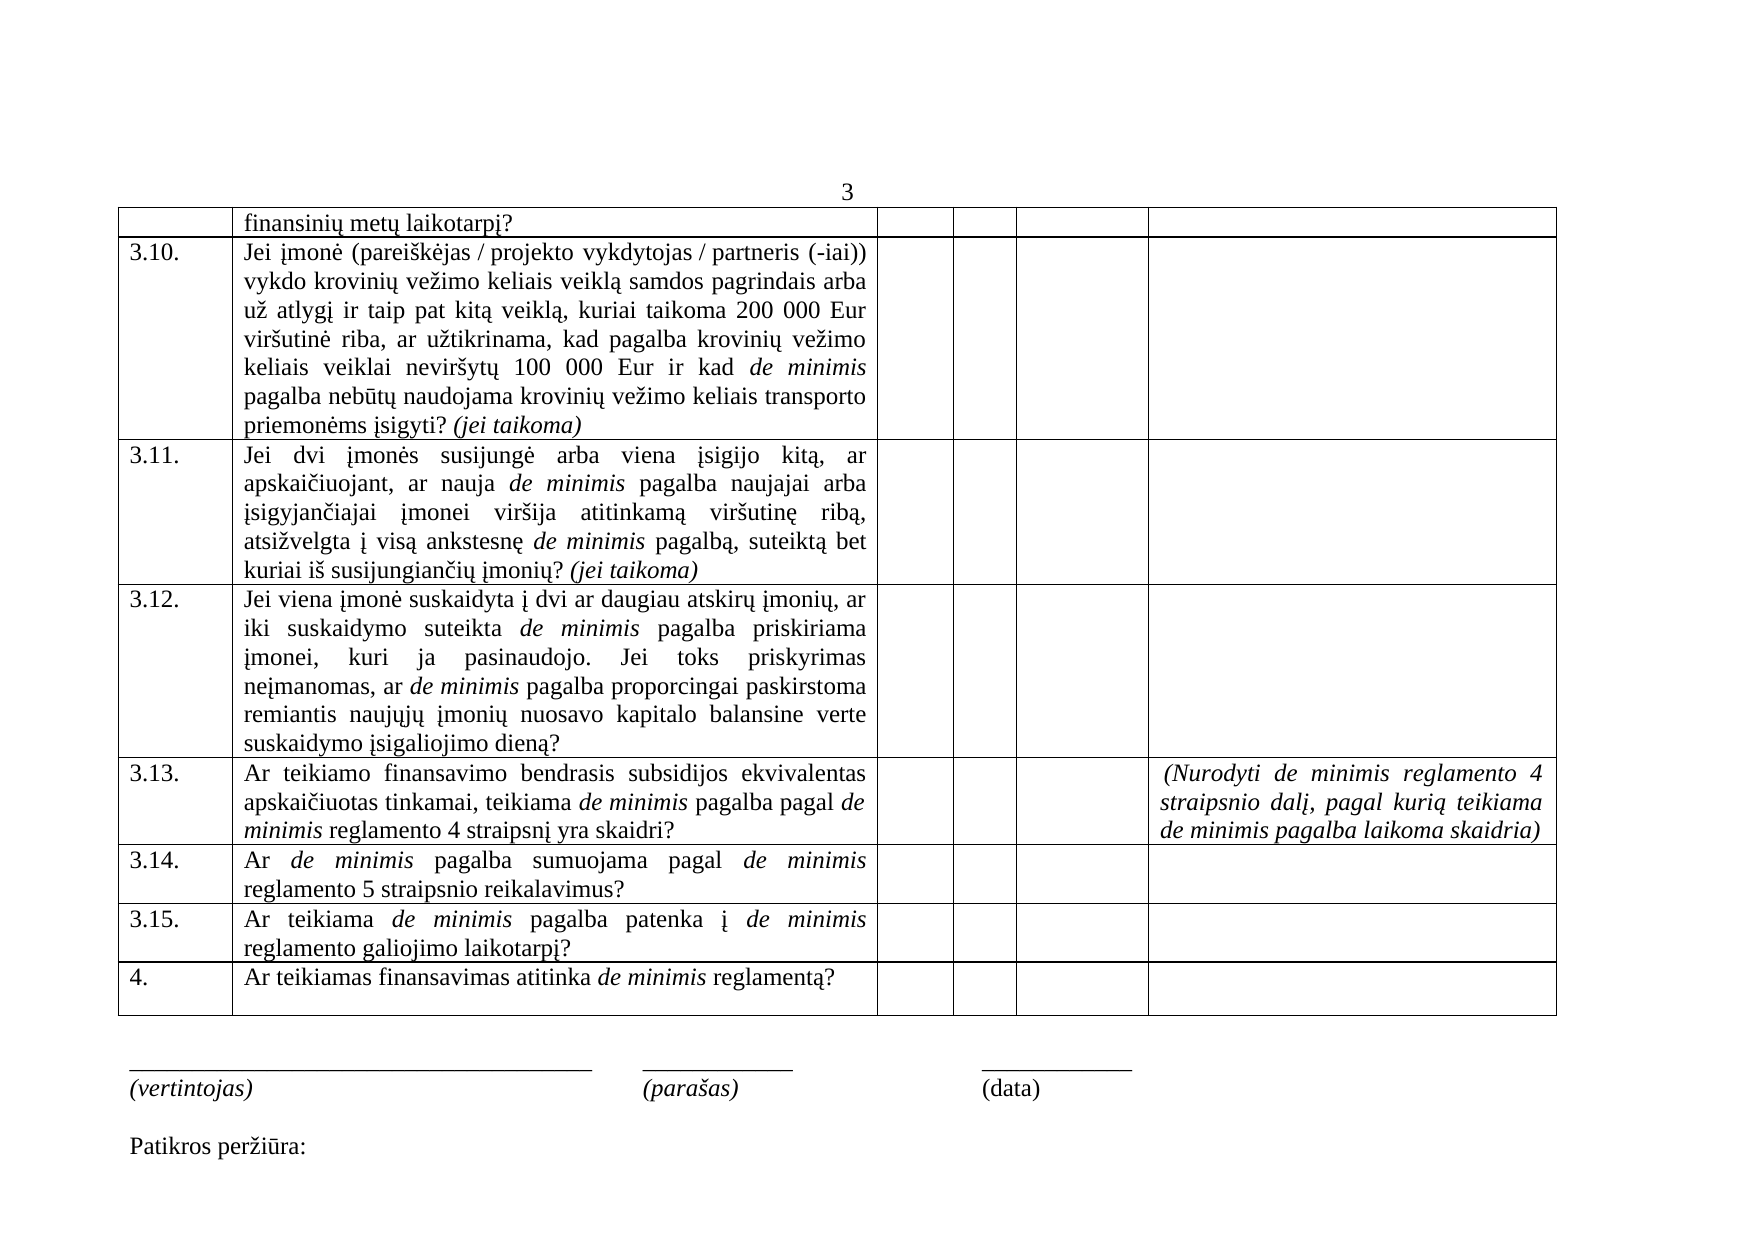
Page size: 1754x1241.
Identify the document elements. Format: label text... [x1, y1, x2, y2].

table_header ____________ (parašas) [631, 1016, 971, 1102]
table_cell [1017, 904, 1148, 961]
table_cell [1017, 238, 1148, 439]
table_cell Jei viena įmonė suskaidyta į dvi ar daugiau atskirų įmonių, ar iki suskaidymo suteikta de minimis pagalba priskiriama įmonei, kuri ja pasinaudojo. Jei toks priskyrimas neįmanomas, ar de minimis pagalba proporcingai paskirstoma remiantis naujųjų įmonių nuosavo kapitalo balansine verte suskaidymo įsigaliojimo dieną? [233, 585, 877, 757]
table_cell [878, 758, 953, 844]
table_header _____________________________________ (vertintojas) [118, 1016, 631, 1102]
table_cell Ar teikiamas finansavimas atitinka de minimis reglamentą? [233, 963, 877, 1015]
table_cell [1017, 963, 1148, 1015]
table_cell [1557, 961, 1565, 1015]
table_cell [1557, 757, 1565, 844]
table_cell [1557, 903, 1565, 961]
table_cell [954, 585, 1016, 757]
table_cell 3.13. [119, 758, 232, 844]
table_cell Ar teikiamo finansavimo bendrasis subsidijos ekvivalentas apskaičiuotas tinkamai, teikiama de minimis pagalba pagal de minimis reglamento 4 straipsnį yra skaidri? [233, 758, 877, 844]
table_cell 3.11. [119, 440, 232, 583]
table_header ____________ (data) [971, 1016, 1310, 1102]
table_cell [878, 440, 953, 583]
table_cell [1557, 236, 1565, 439]
table_cell [1149, 963, 1556, 1015]
table_cell 3.14. [119, 845, 232, 903]
table_cell Jei dvi įmonės susijungė arba viena įsigijo kitą, ar apskaičiuojant, ar nauja de minimis pagalba naujajai arba įsigyjančiajai įmonei viršija atitinkamą viršutinę ribą, atsižvelgta į visą ankstesnę de minimis pagalbą, suteiktą bet kuriai iš susijungiančių įmonių? (jei taikoma) [233, 440, 877, 583]
table_cell [878, 845, 953, 903]
table_cell (Nurodyti de minimis reglamento 4 straipsnio dalį, pagal kurią teikiama de minimis pagalba laikoma skaidria) [1149, 758, 1556, 844]
table_cell finansinių metų laikotarpį? [233, 208, 877, 236]
table_cell Jei įmonė (pareiškėjas / projekto vykdytojas / partneris (-iai)) vykdo krovinių vežimo keliais veiklą samdos pagrindais arba už atlygį ir taip pat kitą veiklą, kuriai taikoma 200 000 Eur viršutinė riba, ar užtikrinama, kad pagalba krovinių vežimo keliais veiklai neviršytų 100 000 Eur ir kad de minimis pagalba nebūtų naudojama krovinių vežimo keliais transporto priemonėms įsigyti? (jei taikoma) [233, 238, 877, 439]
table_cell [1149, 845, 1556, 903]
table_cell 4. [119, 963, 232, 1015]
table_cell [1149, 208, 1556, 236]
table_cell [1149, 238, 1556, 439]
table_cell [1017, 845, 1148, 903]
table_cell [1557, 439, 1565, 583]
table_cell [1557, 584, 1565, 757]
table_cell [878, 963, 953, 1015]
table_cell [1017, 440, 1148, 583]
table_cell Ar teikiama de minimis pagalba patenka į de minimis reglamento galiojimo laikotarpį? [233, 904, 877, 961]
table_cell [1017, 208, 1148, 236]
table_cell [1557, 844, 1565, 903]
table_cell Ar de minimis pagalba sumuojama pagal de minimis reglamento 5 straipsnio reikalavimus? [233, 845, 877, 903]
table_cell [954, 208, 1016, 236]
table_cell [954, 845, 1016, 903]
table_cell 3.12. [119, 585, 232, 757]
table_cell [954, 904, 1016, 961]
table_cell [878, 904, 953, 961]
table_cell [1017, 758, 1148, 844]
table_cell [1149, 440, 1556, 583]
table_cell [119, 208, 232, 236]
table_cell [1557, 207, 1565, 236]
table_cell [1149, 585, 1556, 757]
table_cell [1149, 904, 1556, 961]
table_cell 3.10. [119, 238, 232, 439]
table_cell [878, 238, 953, 439]
table_cell [878, 585, 953, 757]
table_cell [1017, 585, 1148, 757]
table_cell [954, 238, 1016, 439]
table_cell Patikros peržiūra: [118, 1102, 1310, 1180]
table_cell 3.15. [119, 904, 232, 961]
table_cell [954, 440, 1016, 583]
table_cell [954, 758, 1016, 844]
table_cell [878, 208, 953, 236]
table_cell [954, 963, 1016, 1015]
